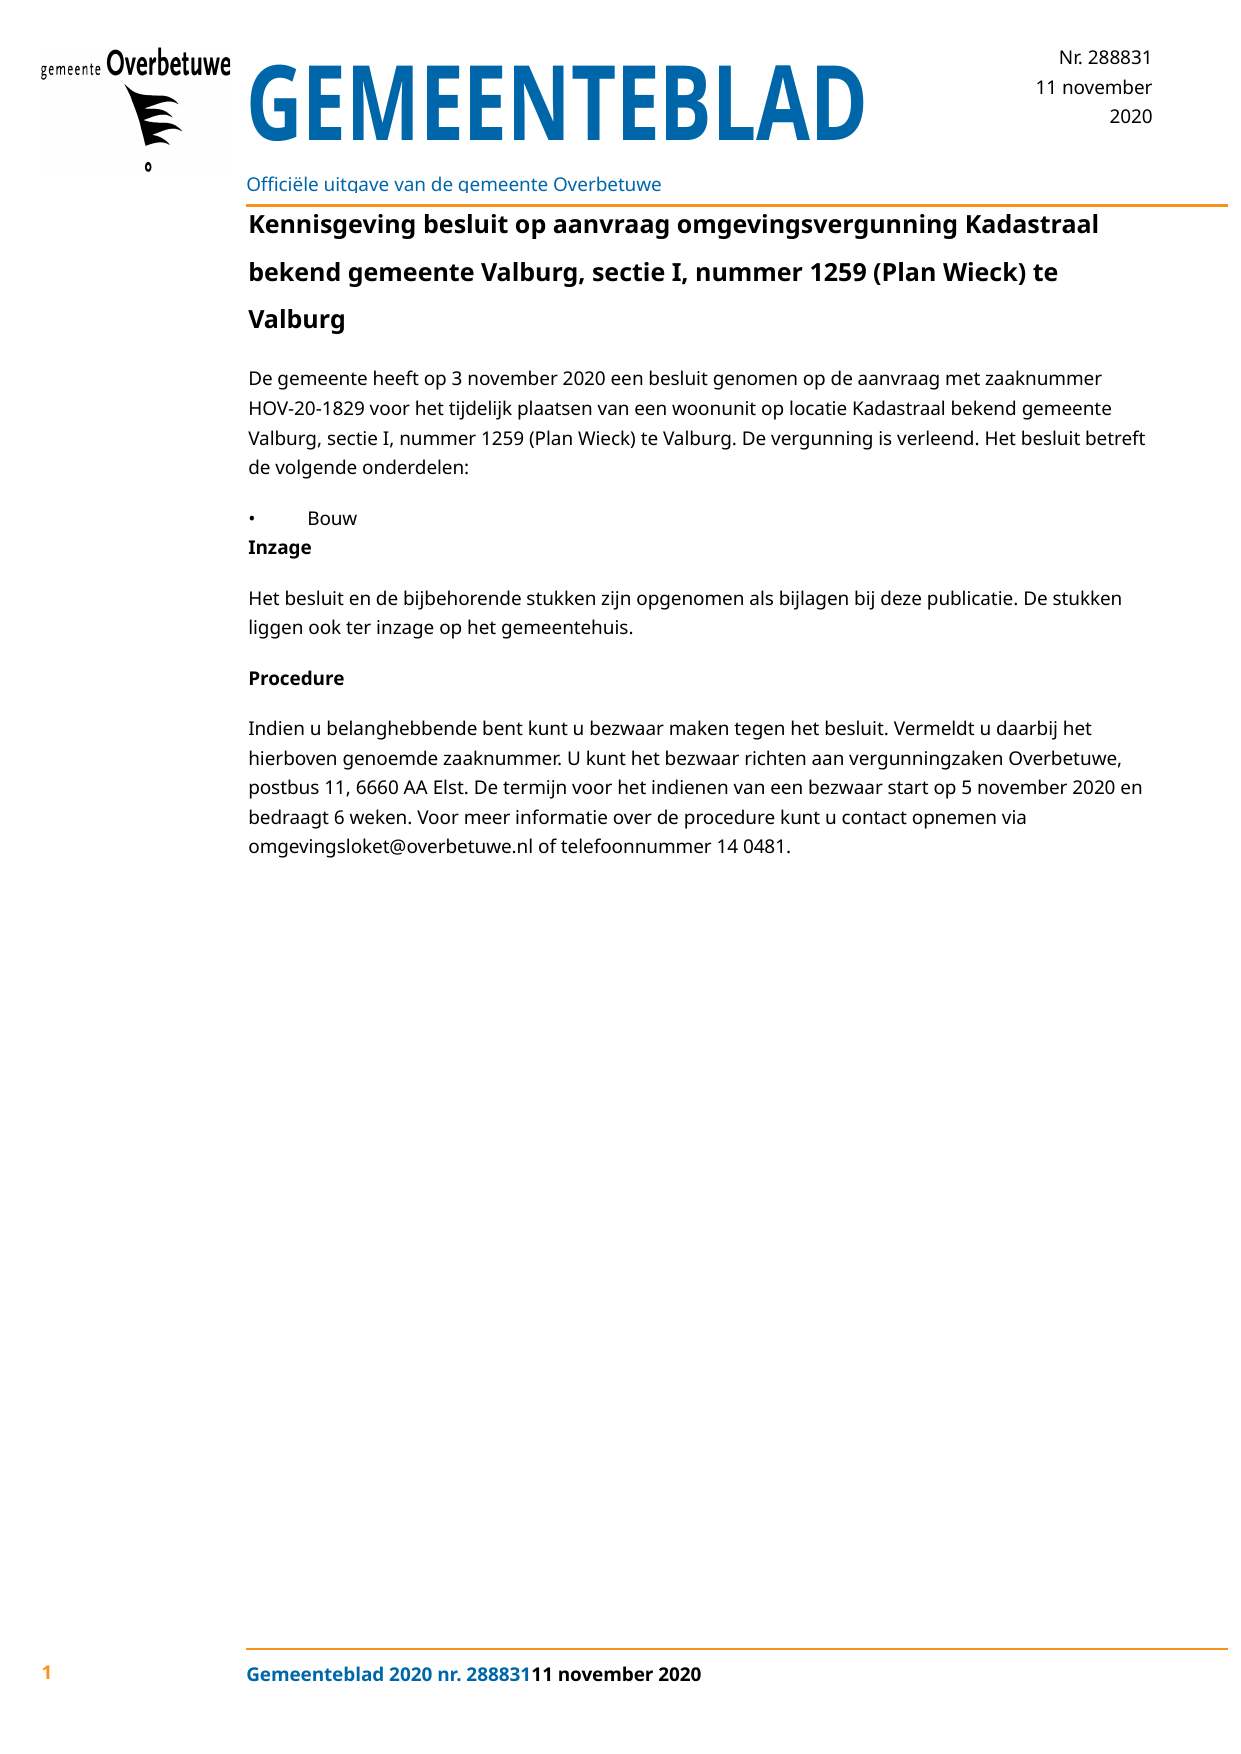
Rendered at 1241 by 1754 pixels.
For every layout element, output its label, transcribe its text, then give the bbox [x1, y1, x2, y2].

text Het besluit en de bijbehorende stukken zijn opgenomen als bijlagen bij deze publicatie. De stukken liggen ook ter inzage op het gemeentehuis. [248, 585, 1152, 640]
text Procedure [248, 665, 1152, 690]
text Inzage [248, 534, 1152, 560]
text De gemeente heeft op 3 november 2020 een besluit genomen op de aanvraag met zaaknummer HOV-20-1829 voor het tijdelijk plaatsen van een woonunit op locatie Kadastraal bekend gemeente Valburg, sectie I, nummer 1259 (Plan Wieck) te Valburg. De vergunning is verleend. Het besluit betreft de volgende onderdelen: [248, 366, 1152, 480]
text Indien u belanghebbende bent kunt u bezwaar maken tegen het besluit. Vermeldt u daarbij het hierboven genoemde zaaknummer. U kunt het bezwaar richten aan vergunningzaken Overbetuwe, postbus 11, 6660 AA Elst. De termijn voor het indienen van een bezwaar start op 5 november 2020 en bedraagt 6 weken. Voor meer informatie over de procedure kunt u contact opnemen via omgevingsloket@overbetuwe.nl of telefoonnummer 14 0481. [248, 715, 1152, 859]
list Bouw [248, 505, 1152, 530]
picture [41, 47, 231, 172]
text Kennisgeving besluit op aanvraag omgevingsvergunning Kadastraal bekend gemeente Valburg, sectie I, nummer 1259 (Plan Wieck) te Valburg [248, 207, 1152, 336]
